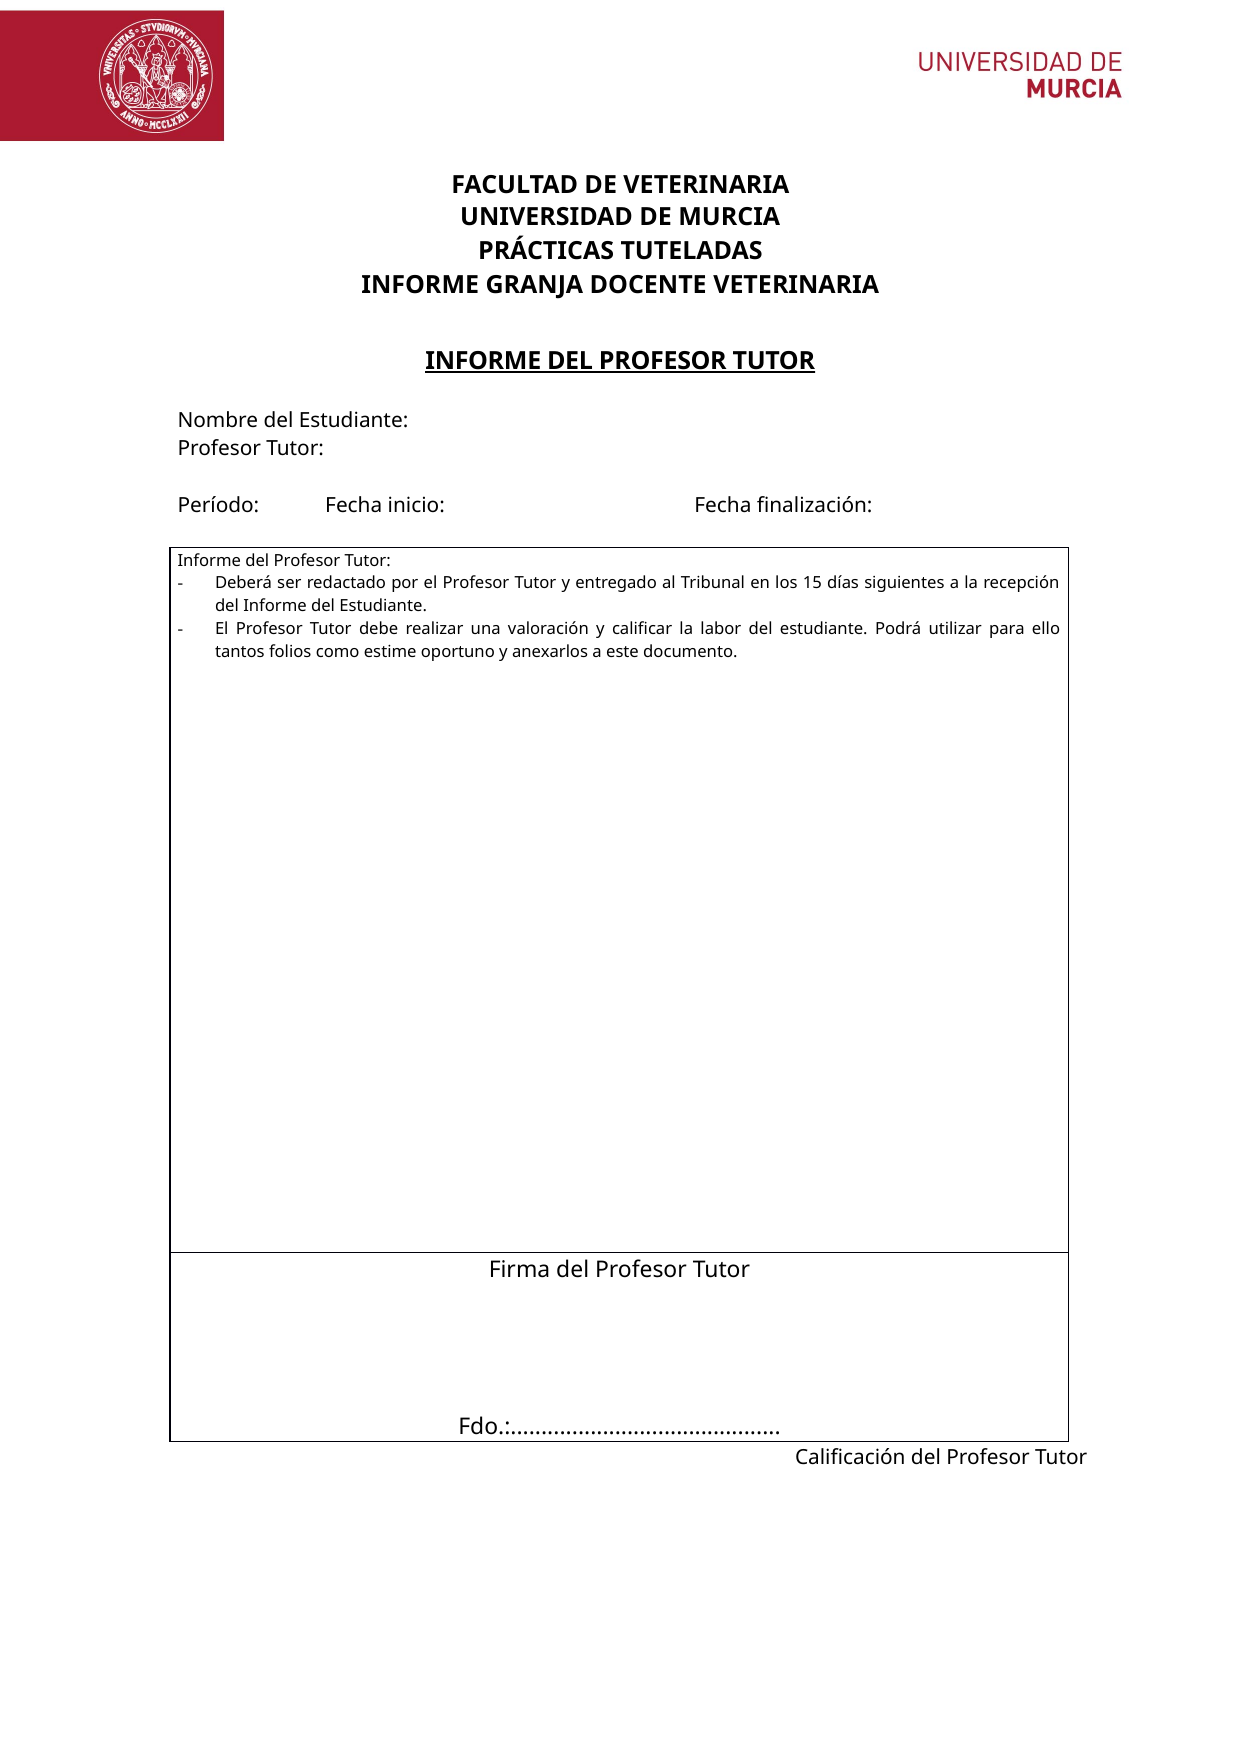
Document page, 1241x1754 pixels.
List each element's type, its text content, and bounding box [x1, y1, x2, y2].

text Nombre del Estudiante: [177, 405, 1063, 433]
table_header [1069, 547, 1100, 1252]
table_cell Calificación del Profesor Tutor [170, 1441, 1100, 1470]
table_header Informe del Profesor Tutor: Deberá ser redactado por el Profesor Tutor y entregado al Tribunal en los 15 días siguientes a la recepción del Informe del Estudiante. El Profesor Tutor debe realizar una valoración y calificar la labor del estudiante. Podrá utilizar para ello tantos folios como estime oportuno y anexarlos a este documento. [171, 548, 1068, 1252]
table_cell Firma del Profesor Tutor Fdo.:............................................ [171, 1253, 1068, 1441]
subtitle INFORME DEL PROFESOR TUTOR [177, 343, 1063, 377]
text Período: Fecha inicio: Fecha finalización: [177, 490, 1063, 519]
text Profesor Tutor: [177, 433, 1063, 462]
table_cell [1069, 1252, 1100, 1441]
picture [0, 0, 1241, 152]
